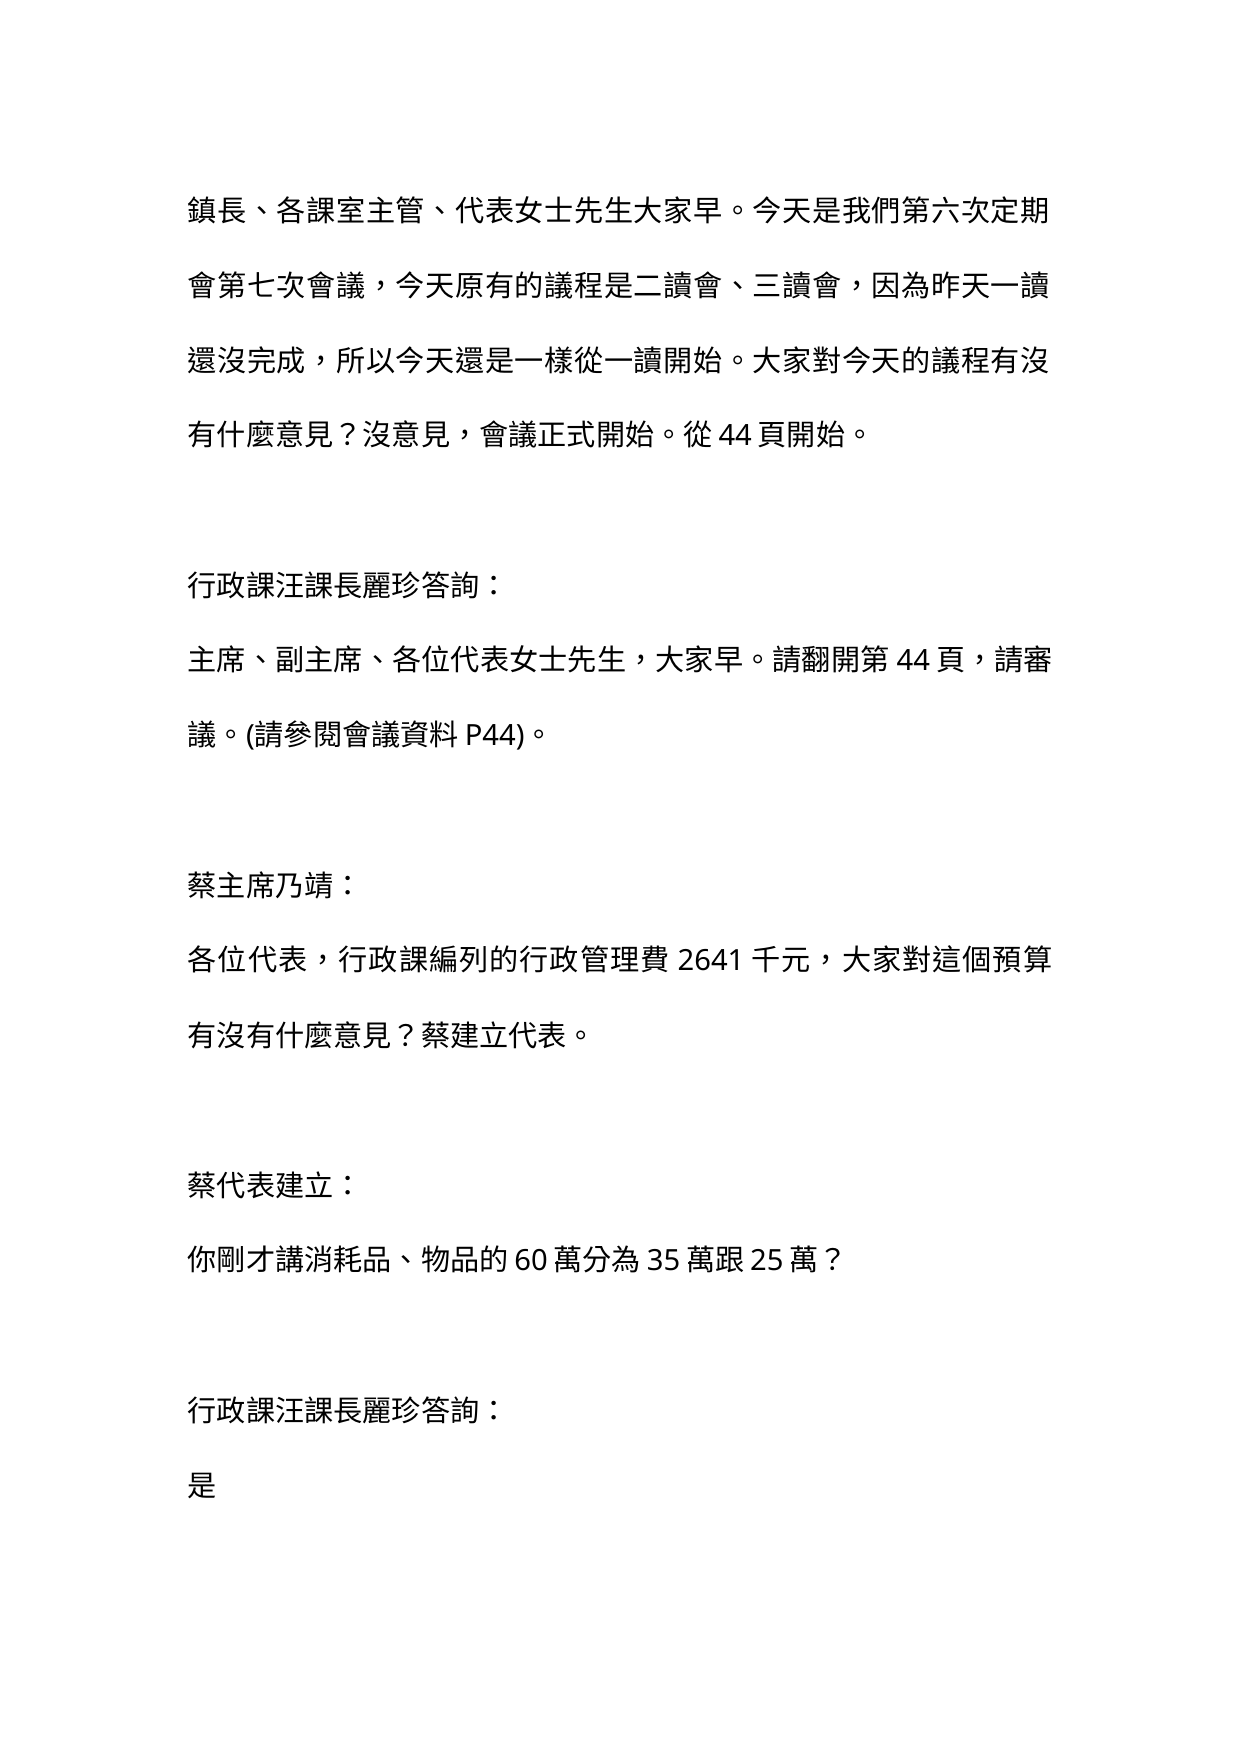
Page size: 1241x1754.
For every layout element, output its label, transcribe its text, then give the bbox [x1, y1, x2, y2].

text 蔡主席乃靖： [187, 839, 1053, 914]
text 蔡代表建立： [187, 1139, 1053, 1214]
text 行政課汪課長麗珍答詢： [187, 1364, 1053, 1439]
text 你剛才講消耗品、物品的60萬分為35萬跟25萬？ [187, 1214, 1053, 1289]
text 各位代表，行政課編列的行政管理費2641千元，大家對這個預算有沒有什麼意見？蔡建立代表。 [187, 914, 1053, 1064]
text 行政課汪課長麗珍答詢： [187, 539, 1053, 614]
text 是 [187, 1439, 1053, 1514]
text 鎮長、各課室主管、代表女士先生大家早。今天是我們第六次定期會第七次會議，今天原有的議程是二讀會、三讀會，因為昨天一讀還沒完成，所以今天還是一樣從一讀開始。大家對今天的議程有沒有什麼意見？沒意見，會議正式開始。從44頁開始。 [187, 164, 1053, 464]
text 主席、副主席、各位代表女士先生，大家早。請翻開第44頁，請審議。(請參閱會議資料P44)。 [187, 614, 1053, 764]
